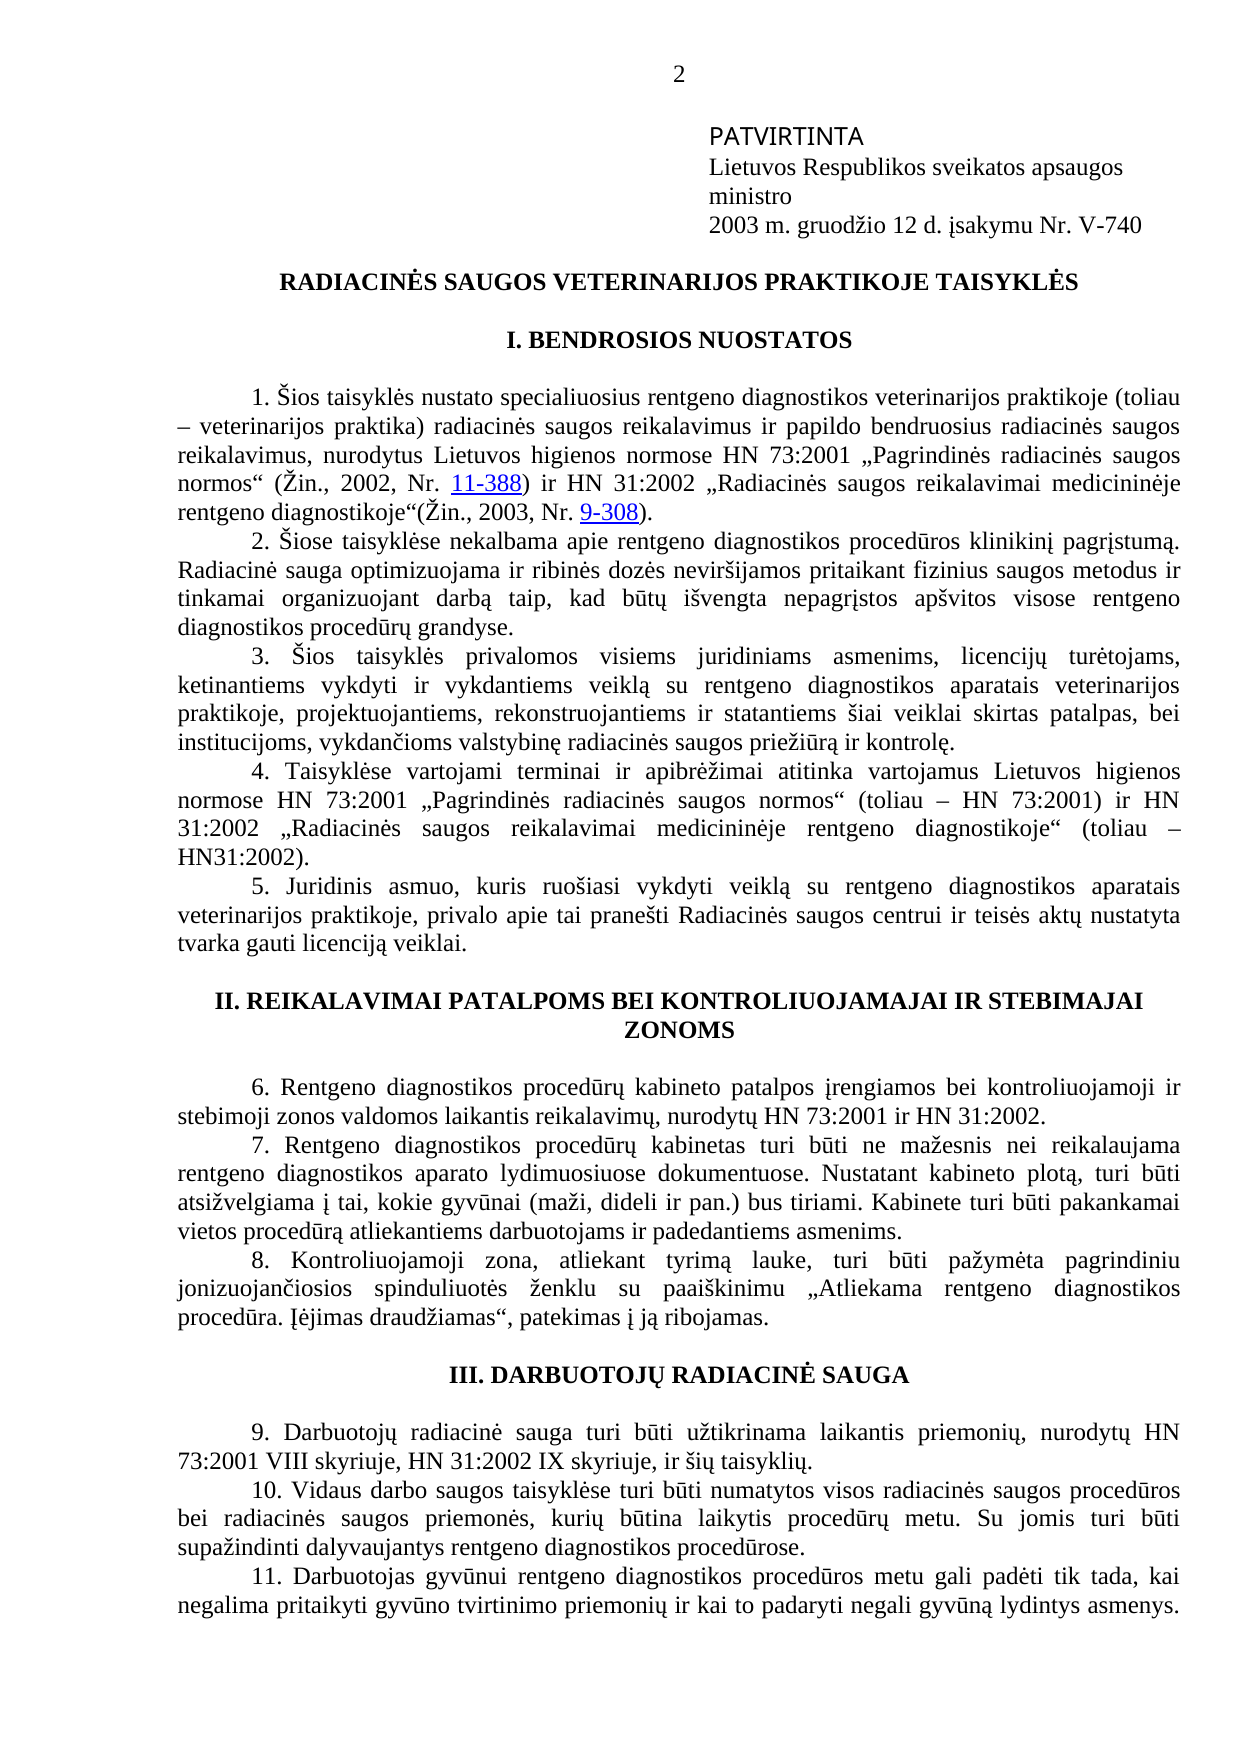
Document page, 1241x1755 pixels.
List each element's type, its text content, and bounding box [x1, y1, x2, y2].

text RADIACINĖS SAUGOS VETERINARIJOS PRAKTIKOJE TAISYKLĖS [177, 267, 1181, 296]
text 5. Juridinis asmuo, kuris ruošiasi vykdyti veiklą su rentgeno diagnostikos aparatais veterinarijos praktikoje, privalo apie tai pranešti Radiacinės saugos centrui ir teisės aktų nustatyta tvarka gauti licenciją veiklai. [177, 871, 1181, 957]
text III. darbuotojų radiacinė sauga [177, 1360, 1181, 1388]
text 2. Šiose taisyklėse nekalbama apie rentgeno diagnostikos procedūros klinikinį pagrįstumą. Radiacinė sauga optimizuojama ir ribinės dozės neviršijamos pritaikant fizinius saugos metodus ir tinkamai organizuojant darbą taip, kad būtų išvengta nepagrįstos apšvitos visose rentgeno diagnostikos procedūrų grandyse. [177, 526, 1181, 641]
text Lietuvos Respublikos sveikatos apsaugos [177, 152, 1181, 181]
text 11. Darbuotojas gyvūnui rentgeno diagnostikos procedūros metu gali padėti tik tada, kai negalima pritaikyti gyvūno tvirtinimo priemonių ir kai to padaryti negali gyvūną lydintys asmenys. [177, 1561, 1181, 1618]
text 9. Darbuotojų radiacinė sauga turi būti užtikrinama laikantis priemonių, nurodytų HN 73:2001 VIII skyriuje, HN 31:2002 IX skyriuje, ir šių taisyklių. [177, 1417, 1181, 1475]
text 1. Šios taisyklės nustato specialiuosius rentgeno diagnostikos veterinarijos praktikoje (toliau – veterinarijos praktika) radiacinės saugos reikalavimus ir papildo bendruosius radiacinės saugos reikalavimus, nurodytus Lietuvos higienos normose HN 73:2001 „Pagrindinės radiacinės saugos normos“ (Žin., 2002, Nr. 11-388) ir HN 31:2002 „Radiacinės saugos reikalavimai medicininėje rentgeno diagnostikoje“(Žin., 2003, Nr. 9-308). [177, 382, 1181, 526]
text 10. Vidaus darbo saugos taisyklėse turi būti numatytos visos radiacinės saugos procedūros bei radiacinės saugos priemonės, kurių būtina laikytis procedūrų metu. Su jomis turi būti supažindinti dalyvaujantys rentgeno diagnostikos procedūrose. [177, 1475, 1181, 1561]
text 3. Šios taisyklės privalomos visiems juridiniams asmenims, licencijų turėtojams, ketinantiems vykdyti ir vykdantiems veiklą su rentgeno diagnostikos aparatais veterinarijos praktikoje, projektuojantiems, rekonstruojantiems ir statantiems šiai veiklai skirtas patalpas, bei institucijoms, vykdančioms valstybinę radiacinės saugos priežiūrą ir kontrolę. [177, 641, 1181, 756]
text 4. Taisyklėse vartojami terminai ir apibrėžimai atitinka vartojamus Lietuvos higienos normose HN 73:2001 „Pagrindinės radiacinės saugos normos“ (toliau – HN 73:2001) ir HN 31:2002 „Radiacinės saugos reikalavimai medicininėje rentgeno diagnostikoje“ (toliau – HN31:2002). [177, 756, 1181, 871]
text 8. Kontroliuojamoji zona, atliekant tyrimą lauke, turi būti pažymėta pagrindiniu jonizuojančiosios spinduliuotės ženklu su paaiškinimu „Atliekama rentgeno diagnostikos procedūra. Įėjimas draudžiamas“, patekimas į ją ribojamas. [177, 1245, 1181, 1331]
text 6. Rentgeno diagnostikos procedūrų kabineto patalpos įrengiamos bei kontroliuojamoji ir stebimoji zonos valdomos laikantis reikalavimų, nurodytų HN 73:2001 ir HN 31:2002. [177, 1072, 1181, 1130]
text PATVIRTINTA [709, 118, 1181, 152]
text 7. Rentgeno diagnostikos procedūrų kabinetas turi būti ne mažesnis nei reikalaujama rentgeno diagnostikos aparato lydimuosiuose dokumentuose. Nustatant kabineto plotą, turi būti atsižvelgiama į tai, kokie gyvūnai (maži, dideli ir pan.) bus tiriami. Kabinete turi būti pakankamai vietos procedūrą atliekantiems darbuotojams ir padedantiems asmenims. [177, 1130, 1181, 1245]
text ministro [177, 181, 1181, 210]
text I. BENDROSIOS NUOSTATOS [177, 325, 1181, 353]
text II. REIKALAVIMAI PATALPOMS bei kontroliuojamajai ir stebimAjai zonoms [177, 986, 1181, 1043]
text 2003 m. gruodžio 12 d. įsakymu Nr. V-740 [177, 210, 1181, 238]
